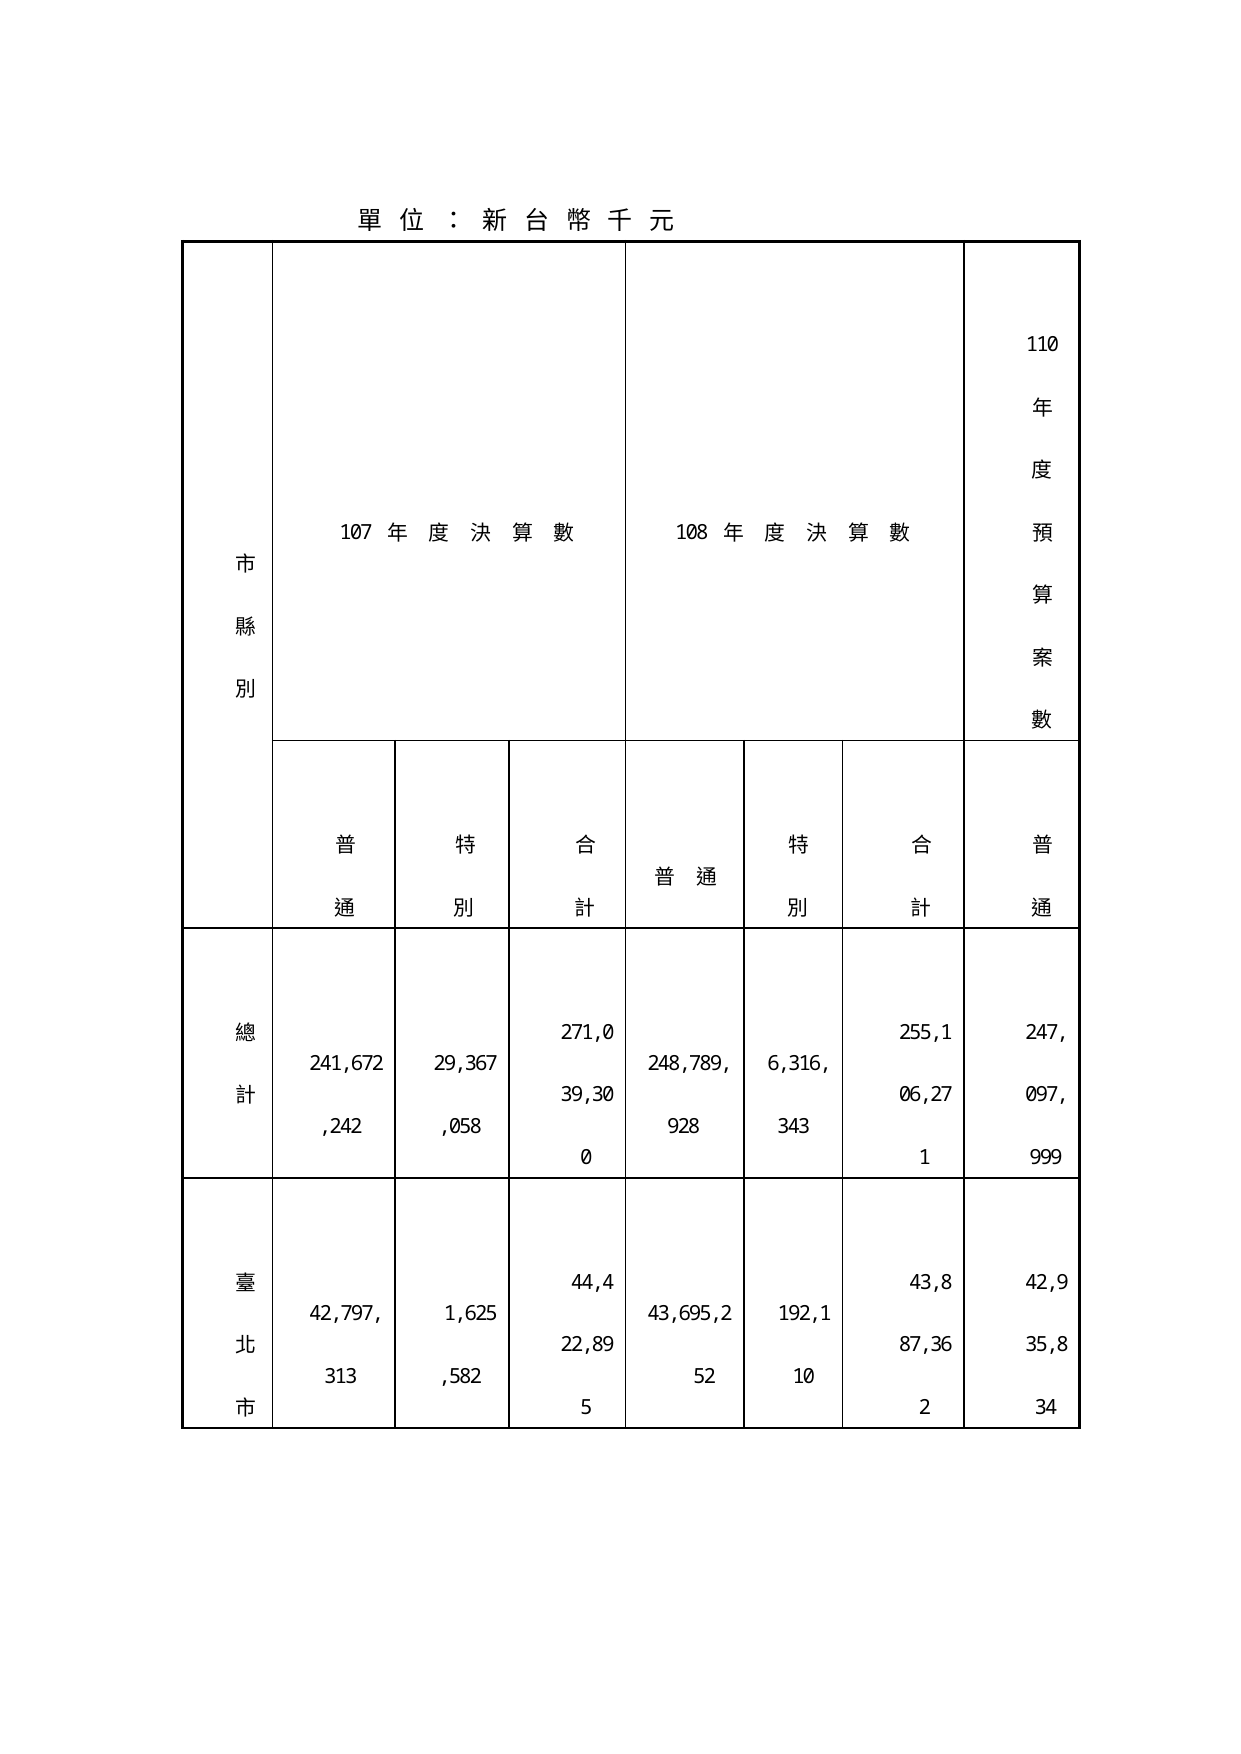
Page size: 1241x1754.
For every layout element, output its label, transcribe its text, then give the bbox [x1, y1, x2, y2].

table_cell 192,110 [745, 1179, 842, 1427]
table_header 110年度 預算案數 [965, 243, 1078, 740]
table_cell 6,316,343 [745, 929, 842, 1177]
text 單位：新台幣千元 [174, 177, 1058, 240]
table_header 108年度決算數 [626, 243, 963, 740]
table_cell 42,797,313 [273, 1179, 394, 1427]
table_cell 29,367,058 [396, 929, 508, 1177]
table_cell 241,672,242 [273, 929, 394, 1177]
table_cell 普通 [273, 741, 394, 927]
table_cell 247,097,999 [965, 929, 1078, 1177]
table_cell 臺北市 [184, 1179, 272, 1427]
table_cell 總計 [184, 929, 272, 1177]
table_cell 271,039,300 [510, 929, 625, 1177]
table_header 市縣別 [184, 243, 272, 927]
table_cell 普通 [965, 741, 1078, 927]
table_cell 248,789,928 [626, 929, 743, 1177]
table_header 107年度決算數 [273, 243, 625, 740]
table_cell 合計 [510, 741, 625, 927]
table_cell 特別 [396, 741, 508, 927]
table_cell 43,695,252 [626, 1179, 743, 1427]
table_cell 42,935,834 [965, 1179, 1078, 1427]
table_cell 特別 [745, 741, 842, 927]
table_cell 1,625,582 [396, 1179, 508, 1427]
table_cell 普通 [626, 741, 743, 927]
table_cell 合計 [843, 741, 963, 927]
table_cell 43,887,362 [843, 1179, 963, 1427]
table_cell 44,422,895 [510, 1179, 625, 1427]
table_cell 255,106,271 [843, 929, 963, 1177]
